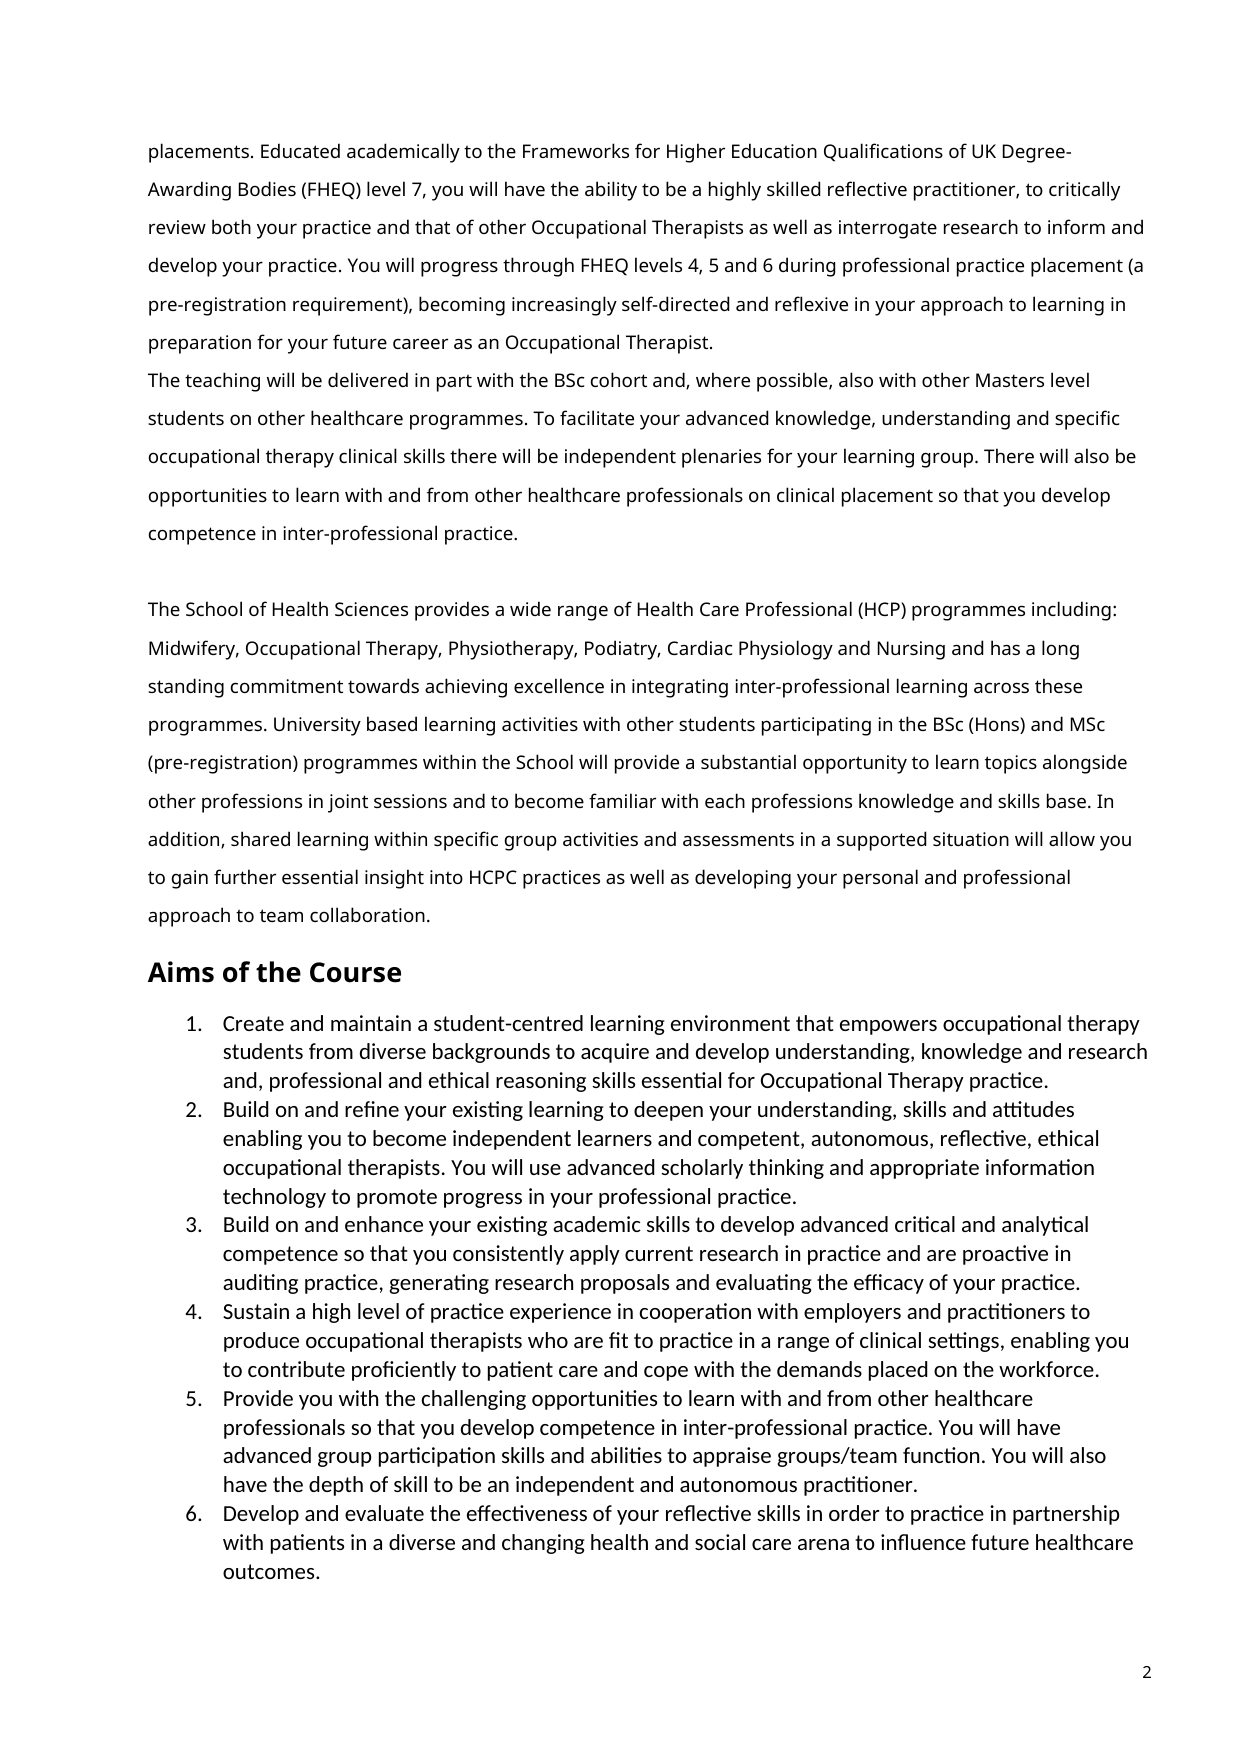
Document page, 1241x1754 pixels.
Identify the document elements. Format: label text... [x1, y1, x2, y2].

list Build on and refine your existing learning to deepen your understanding, skills and attitudes enabling you to become independent learners and competent, autonomous, reflective, ethical occupational therapists. You will use advanced scholarly thinking and appropriate information technology to promote progress in your professional practice. [185, 1095, 1152, 1210]
text placements. Educated academically to the Frameworks for Higher Education Qualifications of UK Degree-Awarding Bodies (FHEQ) level 7, you will have the ability to be a highly skilled reflective practitioner, to critically review both your practice and that of other Occupational Therapists as well as interrogate research to inform and develop your practice. You will progress through FHEQ levels 4, 5 and 6 during professional practice placement (a pre-registration requirement), becoming increasingly self-directed and reflexive in your approach to learning in preparation for your future career as an Occupational Therapist. [148, 138, 1152, 355]
list Develop and evaluate the effectiveness of your reflective skills in order to practice in partnership with patients in a diverse and changing health and social care arena to influence future healthcare outcomes. [185, 1499, 1152, 1585]
text The teaching will be delivered in part with the BSc cohort and, where possible, also with other Masters level students on other healthcare programmes. To facilitate your advanced knowledge, understanding and specific occupational therapy clinical skills there will be independent plenaries for your learning group. There will also be opportunities to learn with and from other healthcare professionals on clinical placement so that you develop competence in inter-professional practice. [148, 367, 1152, 546]
text The School of Health Sciences provides a wide range of Health Care Professional (HCP) programmes including: Midwifery, Occupational Therapy, Physiotherapy, Podiatry, Cardiac Physiology and Nursing and has a long standing commitment towards achieving excellence in integrating inter-professional learning across these programmes. University based learning activities with other students participating in the BSc (Hons) and MSc (pre-registration) programmes within the School will provide a substantial opportunity to learn topics alongside other professions in joint sessions and to become familiar with each professions knowledge and skills base. In addition, shared learning within specific group activities and assessments in a supported situation will allow you to gain further essential insight into HCPC practices as well as developing your personal and professional approach to team collaboration. [148, 597, 1152, 928]
subtitle Aims of the Course [148, 953, 1152, 990]
list Sustain a high level of practice experience in cooperation with employers and practitioners to produce occupational therapists who are fit to practice in a range of clinical settings, enabling you to contribute proficiently to patient care and cope with the demands placed on the workforce. [185, 1297, 1152, 1383]
list Provide you with the challenging opportunities to learn with and from other healthcare professionals so that you develop competence in inter-professional practice. You will have advanced group participation skills and abilities to appraise groups/team function. You will also have the depth of skill to be an independent and autonomous practitioner. [185, 1384, 1152, 1498]
list Create and maintain a student-centred learning environment that empowers occupational therapy students from diverse backgrounds to acquire and develop understanding, knowledge and research and, professional and ethical reasoning skills essential for Occupational Therapy practice. [185, 1009, 1152, 1094]
list Build on and enhance your existing academic skills to develop advanced critical and analytical competence so that you consistently apply current research in practice and are proactive in auditing practice, generating research proposals and evaluating the efficacy of your practice. [185, 1211, 1152, 1296]
